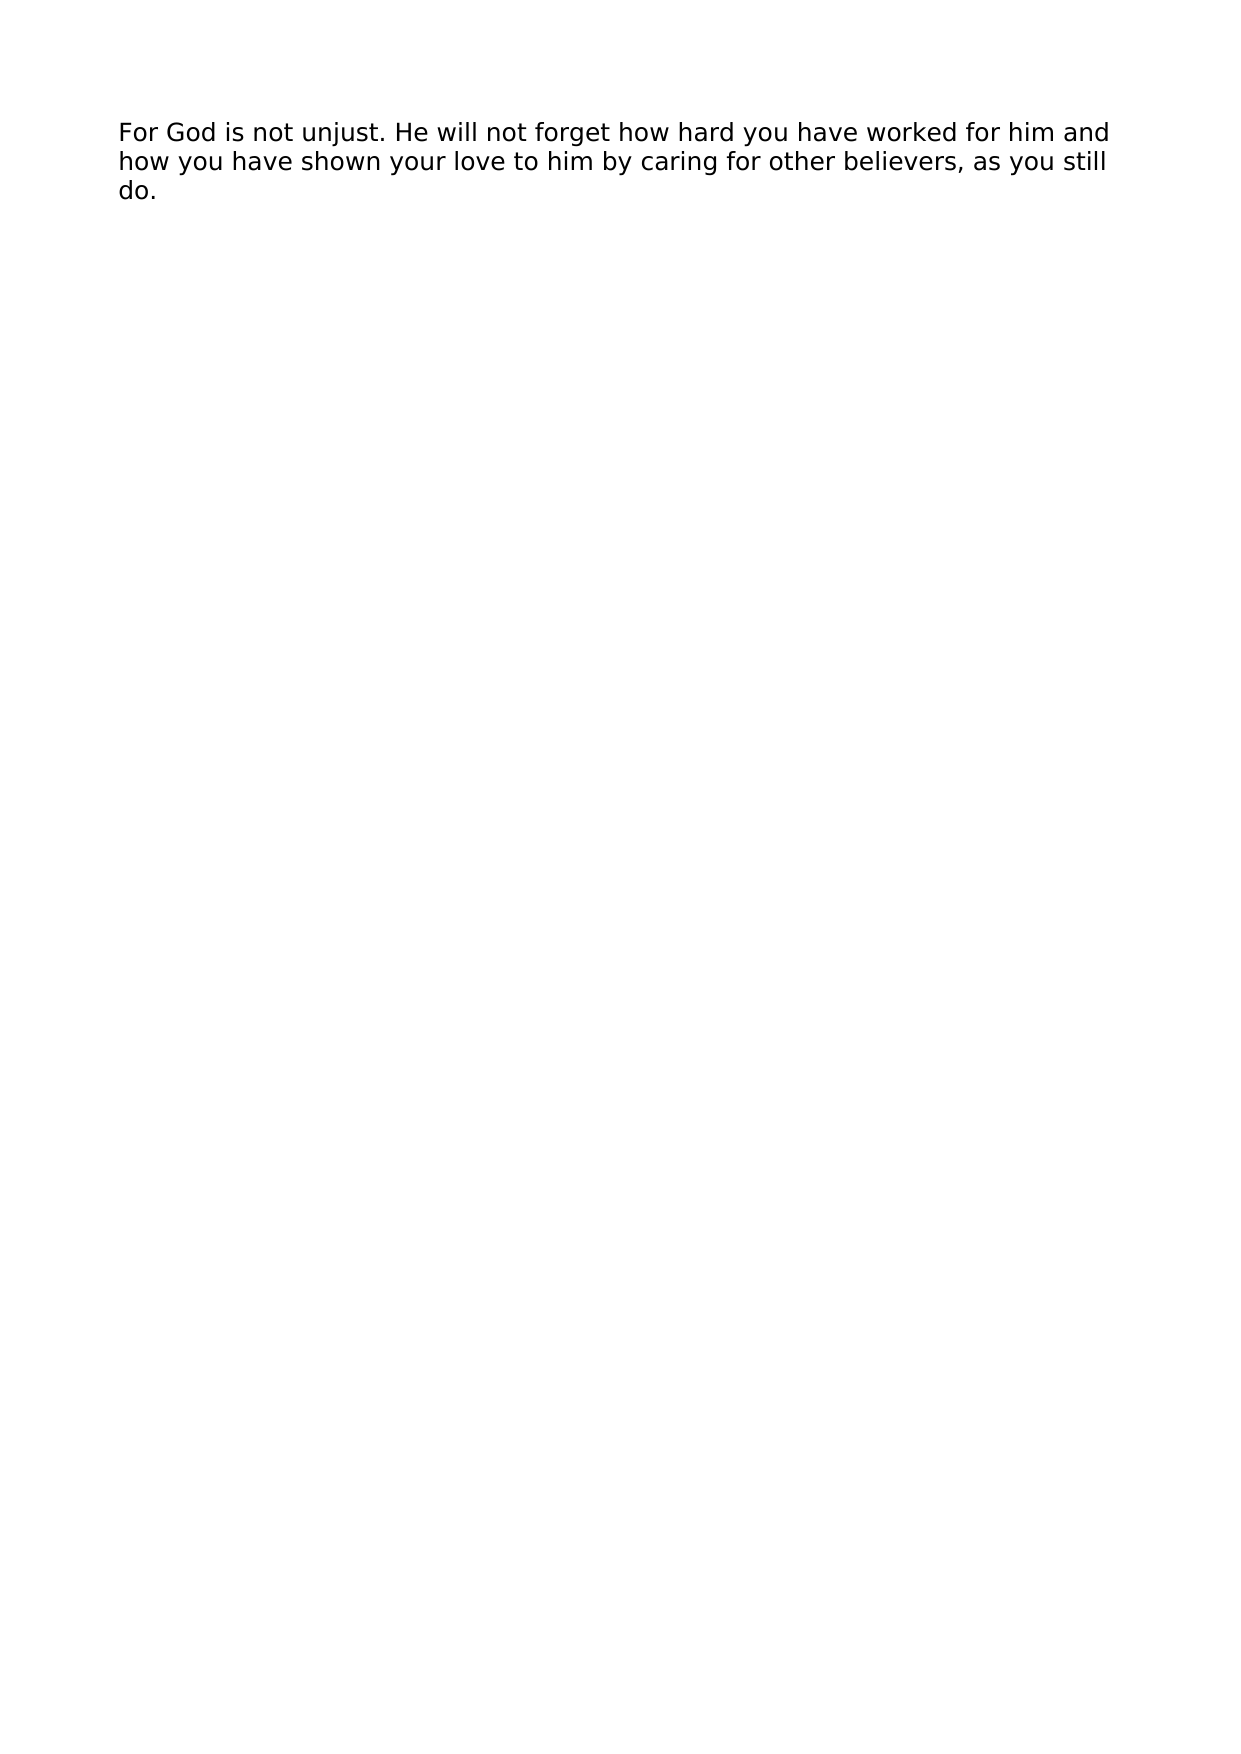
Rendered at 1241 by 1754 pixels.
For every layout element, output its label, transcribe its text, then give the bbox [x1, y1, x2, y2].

text For God is not unjust. He will not forget how hard you have worked for him and how you have shown your love to him by caring for other believers, as you still do. [118, 118, 1122, 206]
